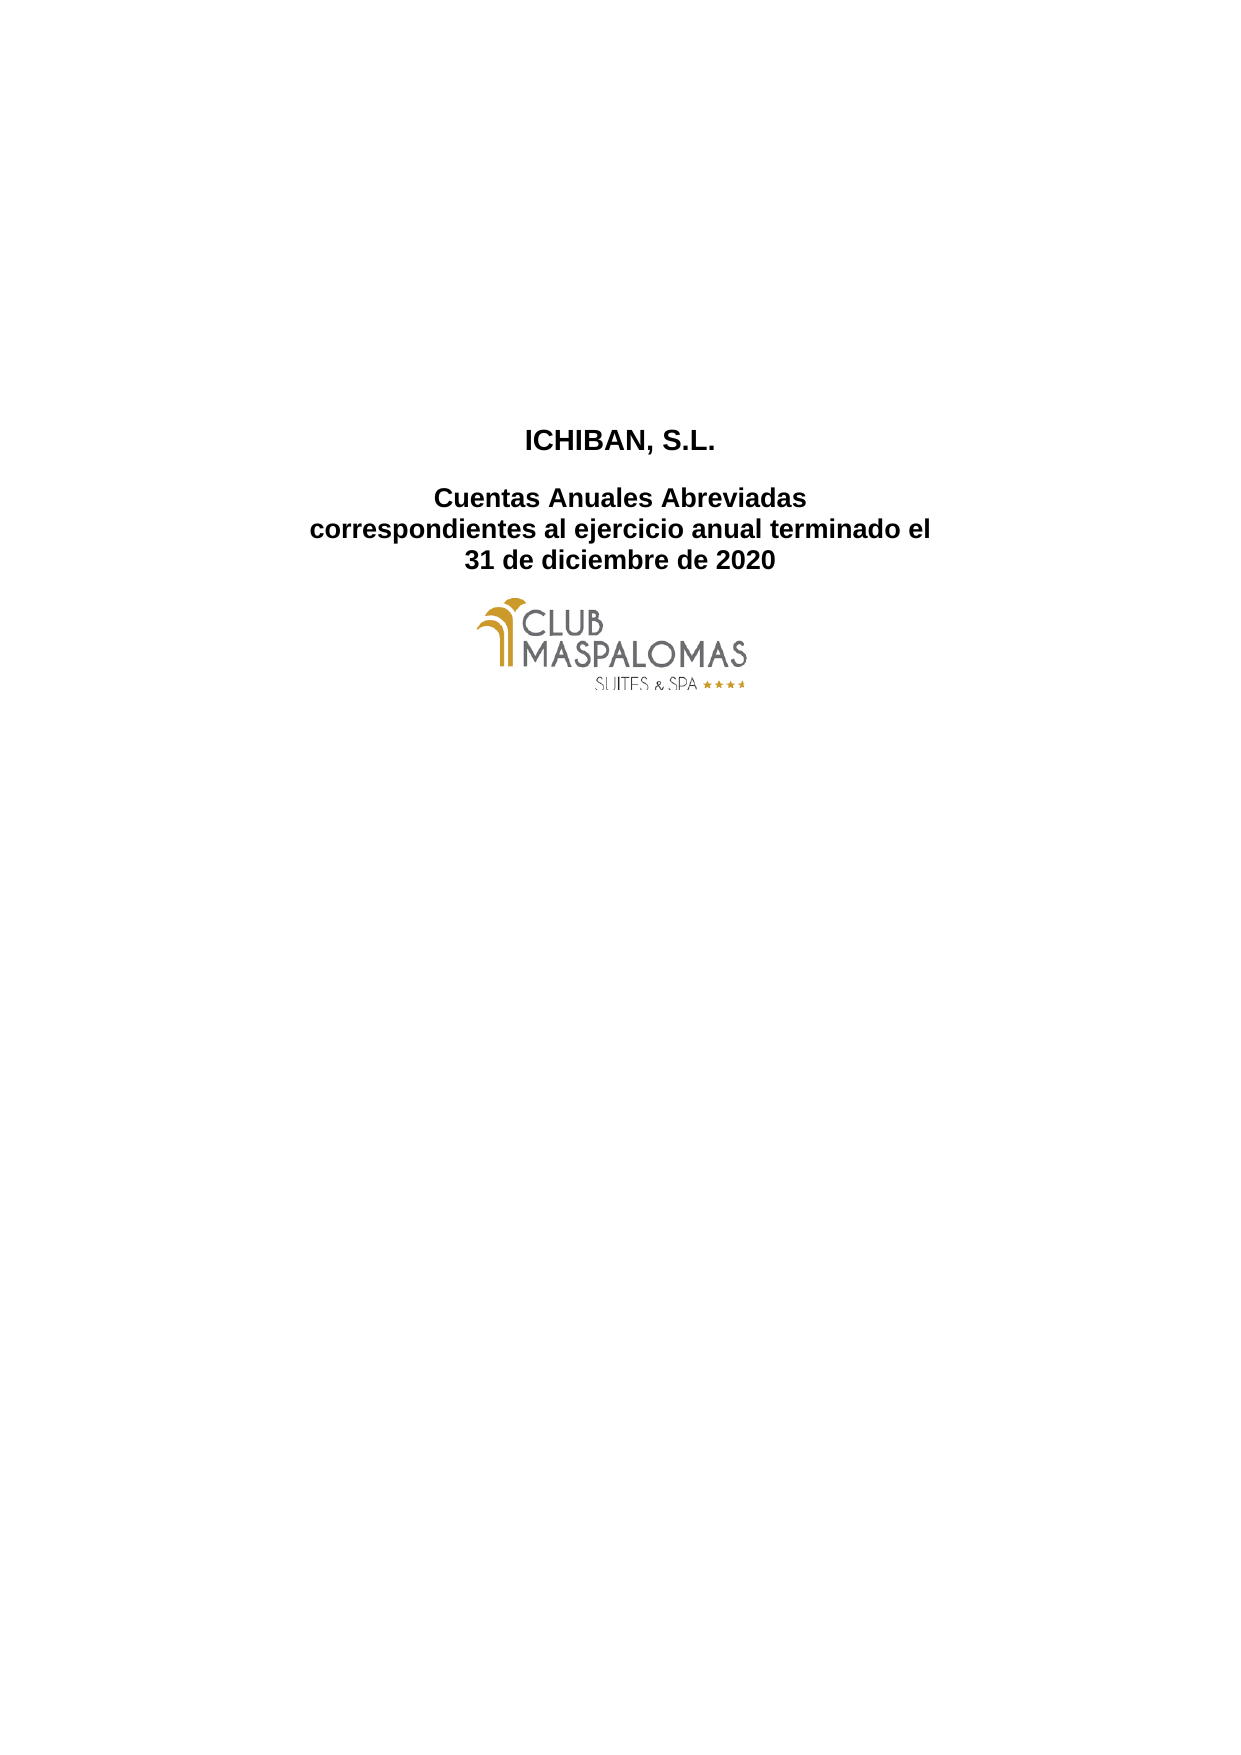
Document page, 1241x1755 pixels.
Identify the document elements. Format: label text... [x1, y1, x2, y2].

text Cuentas Anuales Abreviadas [142, 482, 1098, 513]
text correspondientes al ejercicio anual terminado el [142, 513, 1098, 544]
text ICHIBAN, S.L. [142, 423, 1098, 457]
text 31 de diciembre de 2020 [142, 544, 1098, 576]
